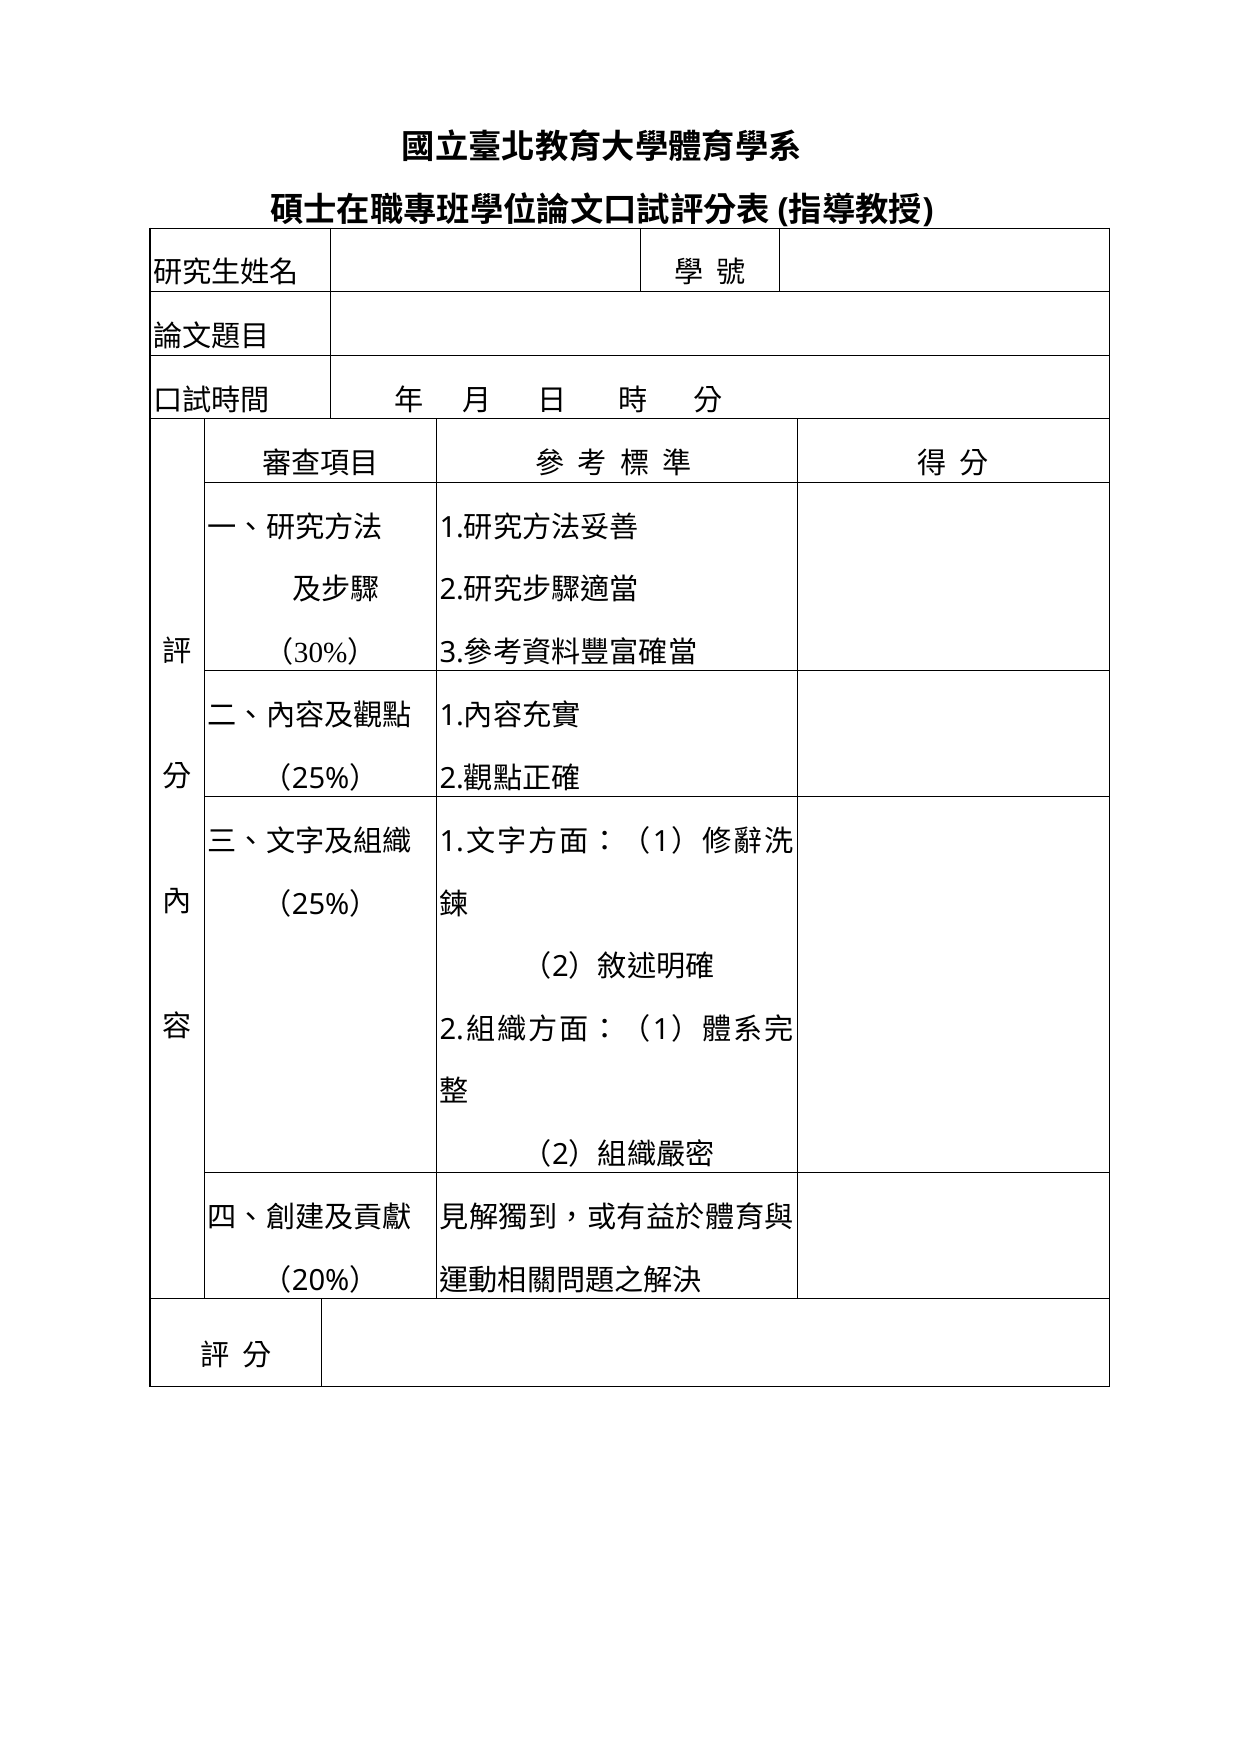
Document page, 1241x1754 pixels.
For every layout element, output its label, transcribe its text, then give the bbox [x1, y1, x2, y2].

table_cell 三、文字及組織 （25%） [205, 797, 436, 1172]
table_cell [798, 483, 1109, 670]
table_cell [331, 292, 1109, 354]
table_header 學 號 [641, 229, 779, 291]
table_cell [322, 1299, 1109, 1386]
table_cell 四、創建及貢獻 （20%） [205, 1173, 436, 1298]
table_cell [798, 797, 1109, 1172]
text 碩士在職專班學位論文口試評分表 (指導教授) [150, 165, 1053, 227]
table_cell 1.內容充實 2.觀點正確 [437, 671, 797, 796]
table_header 研究生姓名 [151, 229, 330, 291]
table_cell 論文題目 [151, 292, 330, 354]
table_cell 二、內容及觀點 （25%） [205, 671, 436, 796]
table_cell [798, 671, 1109, 796]
table_cell 1.研究方法妥善 2.研究步驟適當 3.參考資料豐富確當 [437, 483, 797, 670]
table_cell 1.文字方面：（1）修辭洗鍊 （2）敘述明確 2.組織方面：（1）體系完整 （2）組織嚴密 [437, 797, 797, 1172]
table_cell 參 考 標 準 [437, 419, 797, 482]
table_header [780, 229, 1109, 291]
table_cell 口試時間 [151, 356, 330, 418]
table_cell 評 分 [151, 1299, 321, 1386]
table_cell [798, 1173, 1109, 1298]
table_cell 一、研究方法 及步驟（30%） [205, 483, 436, 670]
text 國立臺北教育大學體育學系 [150, 102, 1053, 165]
table_cell 得 分 [798, 419, 1109, 482]
table_cell 審查項目 [205, 419, 436, 482]
table_cell 評 分 內 容 [151, 419, 204, 1298]
table_cell 年 月 日 時 分 [331, 356, 1109, 418]
table_cell 見解獨到，或有益於體育與運動相關問題之解決 [437, 1173, 797, 1298]
table_header [331, 229, 640, 291]
